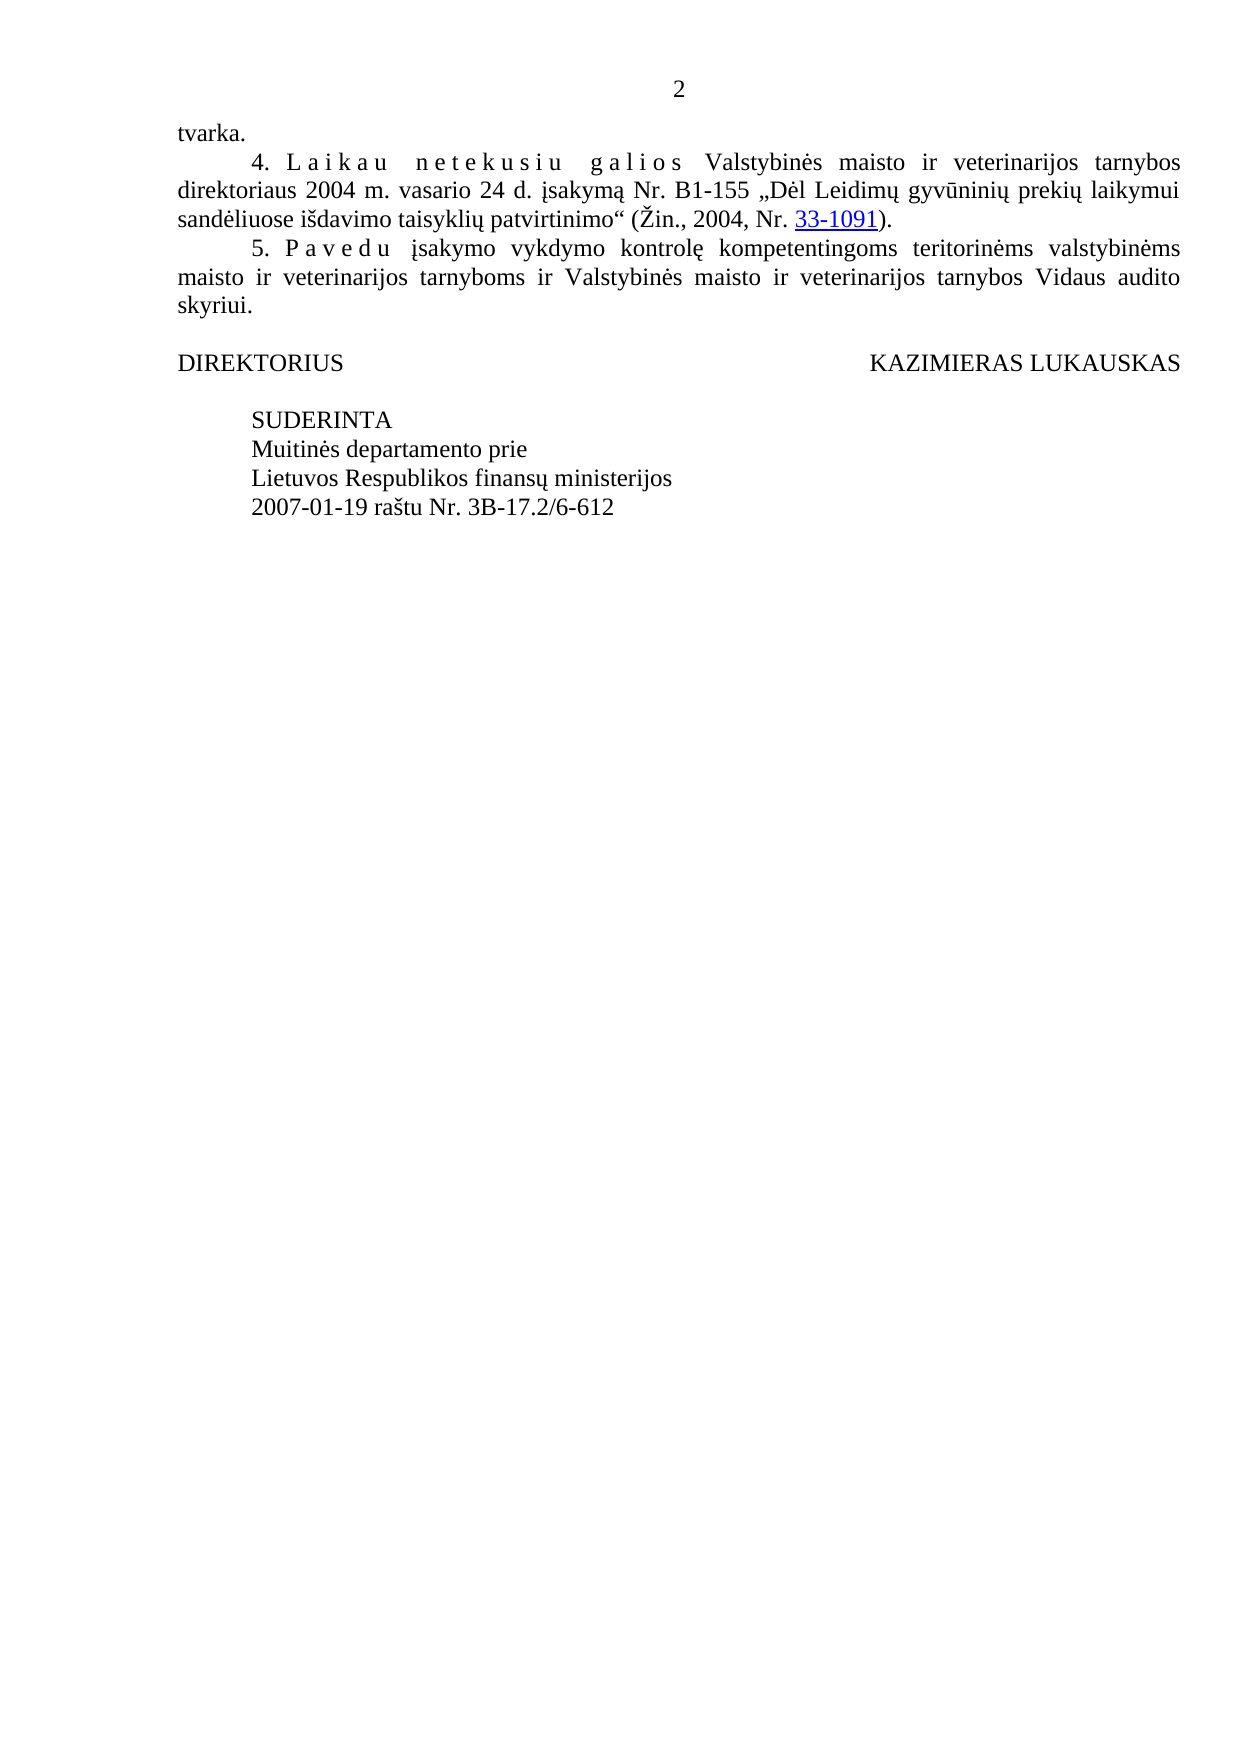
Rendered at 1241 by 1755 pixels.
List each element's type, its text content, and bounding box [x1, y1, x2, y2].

text 4. Laikau netekusiu galios Valstybinės maisto ir veterinarijos tarnybos direktoriaus 2004 m. vasario 24 d. įsakymą Nr. B1-155 „Dėl Leidimų gyvūninių prekių laikymui sandėliuose išdavimo taisyklių patvirtinimo“ (Žin., 2004, Nr. 33-1091). [177, 147, 1181, 233]
text DIREKTORIUS KAZIMIERAS LUKAUSKAS [177, 348, 1181, 377]
text 5. Pavedu įsakymo vykdymo kontrolę kompetentingoms teritorinėms valstybinėms maisto ir veterinarijos tarnyboms ir Valstybinės maisto ir veterinarijos tarnybos Vidaus audito skyriui. [177, 233, 1181, 319]
text SUDERINTA [177, 406, 1181, 434]
text tvarka. [177, 118, 1181, 147]
text Muitinės departamento prie [177, 434, 1181, 463]
text 2007-01-19 raštu Nr. 3B-17.2/6-612 [177, 492, 1181, 521]
text Lietuvos Respublikos finansų ministerijos [177, 463, 1181, 492]
